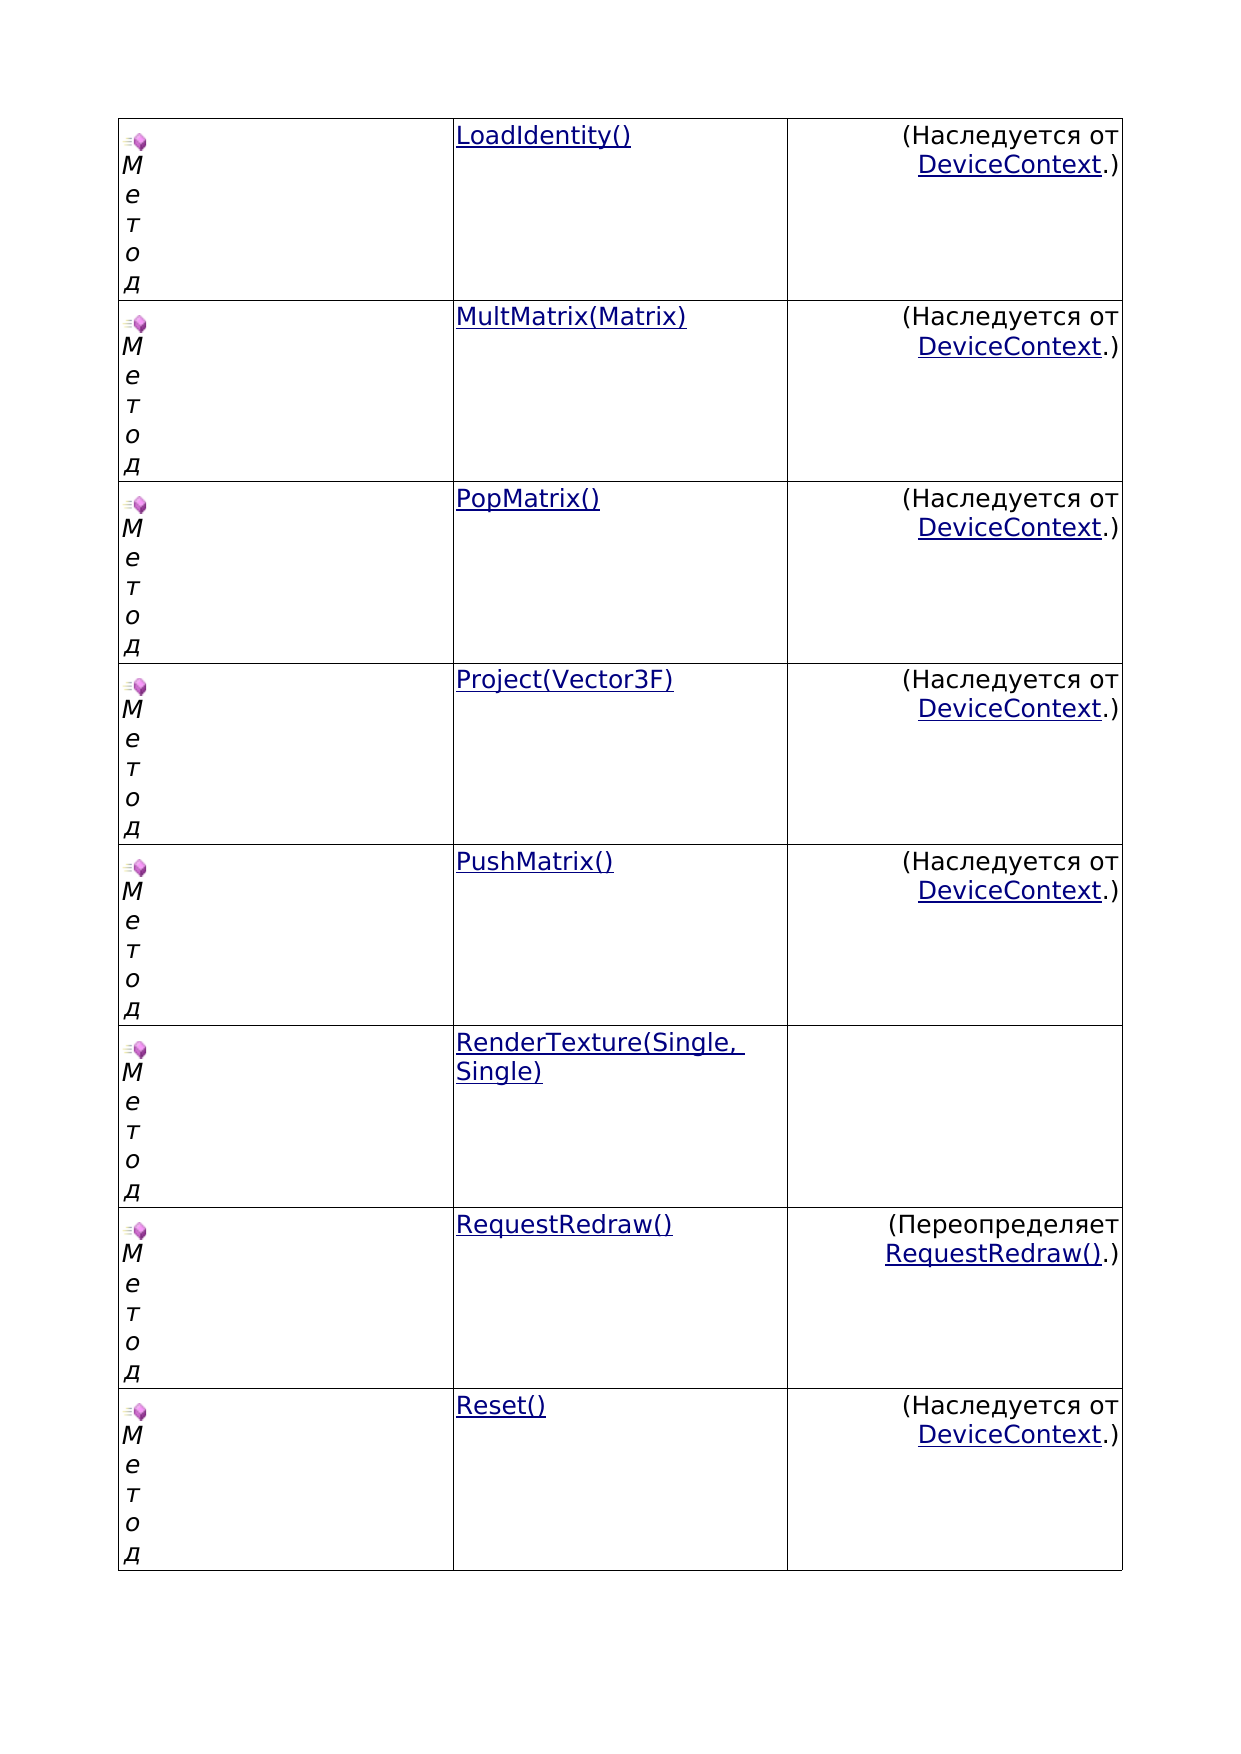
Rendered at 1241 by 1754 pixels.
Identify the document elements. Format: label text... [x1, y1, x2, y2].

table_cell (Переопределяет RequestRedraw().) [788, 1208, 1122, 1388]
table_cell (Наследуется от DeviceContext.) [788, 301, 1122, 481]
table_cell RenderTexture(Single, Single) [454, 1026, 787, 1207]
table_cell [119, 1389, 453, 1570]
picture [121, 133, 147, 151]
picture [121, 315, 147, 333]
table_cell (Наследуется от DeviceContext.) [788, 482, 1122, 662]
table_cell MultMatrix(Matrix) [454, 301, 787, 481]
table_cell RequestRedraw() [454, 1208, 787, 1388]
table_cell [119, 301, 453, 481]
picture [121, 678, 147, 696]
picture [121, 859, 147, 877]
table_cell PushMatrix() [454, 845, 787, 1025]
table_cell Project(Vector3F) [454, 664, 787, 844]
table_cell [119, 1208, 453, 1388]
picture [121, 1041, 147, 1059]
table_cell [119, 845, 453, 1025]
table_cell [119, 119, 453, 299]
table_cell LoadIdentity() [454, 119, 787, 299]
table_cell (Наследуется от DeviceContext.) [788, 845, 1122, 1025]
table_cell [119, 1026, 453, 1207]
table_cell [788, 1026, 1122, 1207]
picture [121, 1403, 147, 1421]
table_cell [119, 664, 453, 844]
table_cell (Наследуется от DeviceContext.) [788, 664, 1122, 844]
table_cell PopMatrix() [454, 482, 787, 662]
table_cell (Наследуется от DeviceContext.) [788, 119, 1122, 299]
table_cell (Наследуется от DeviceContext.) [788, 1389, 1122, 1570]
table_cell [119, 482, 453, 662]
table_cell Reset() [454, 1389, 787, 1570]
picture [121, 1222, 147, 1240]
picture [121, 496, 147, 514]
